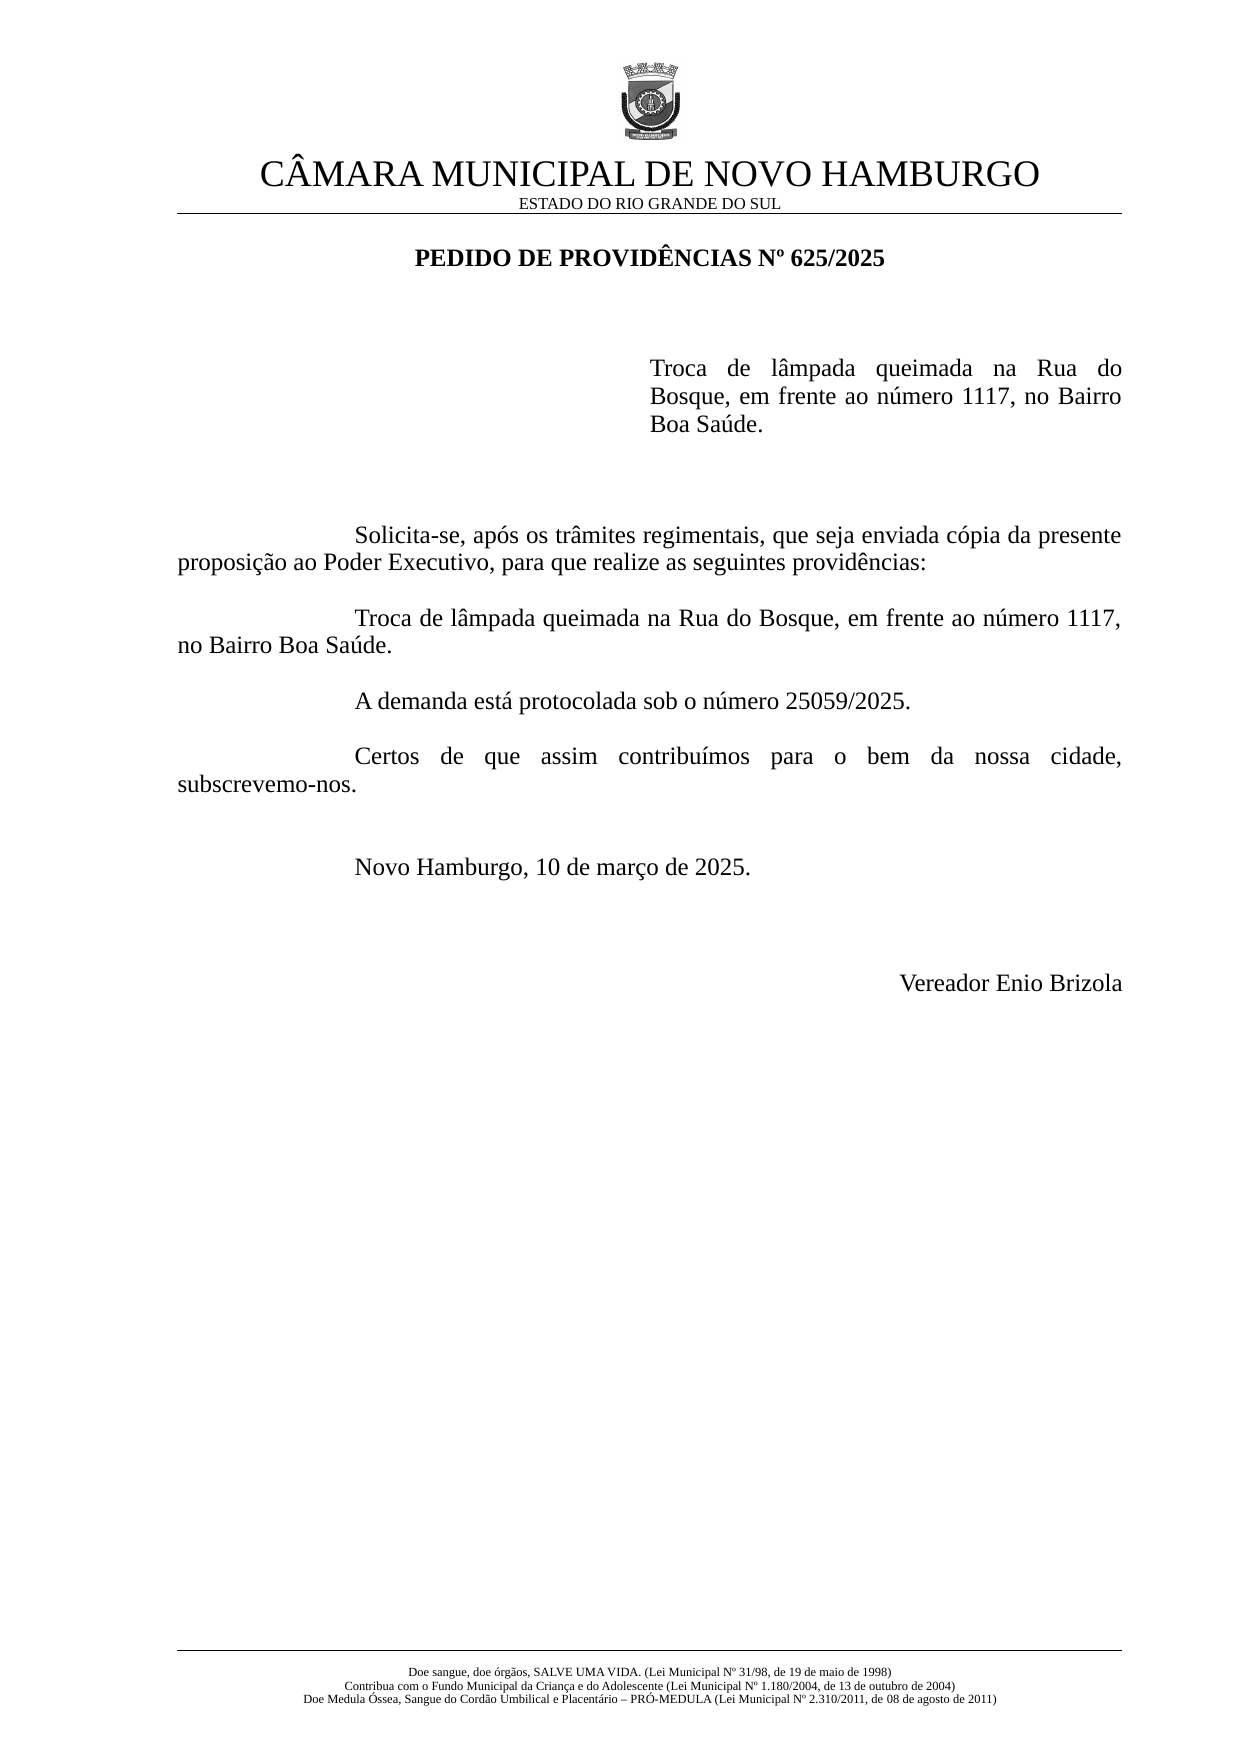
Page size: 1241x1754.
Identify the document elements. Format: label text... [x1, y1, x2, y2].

text Solicita-se, após os trâmites regimentais, que seja enviada cópia da presente proposição ao Poder Executivo, para que realize as seguintes providências: [177, 521, 1122, 576]
text Vereador Enio Brizola [649, 969, 1122, 997]
text Certos de que assim contribuímos para o bem da nossa cidade, subscrevemo-nos. [177, 742, 1122, 798]
text Troca de lâmpada queimada na Rua do Bosque, em frente ao número 1117, no Bairro Boa Saúde. [649, 354, 1122, 438]
text PEDIDO DE PROVIDÊNCIAS Nº 625/2025 [177, 244, 1122, 271]
text A demanda está protocolada sob o número 25059/2025. [177, 687, 1122, 715]
text Troca de lâmpada queimada na Rua do Bosque, em frente ao número 1117, no Bairro Boa Saúde. [177, 604, 1122, 659]
text Novo Hamburgo, 10 de março de 2025. [177, 853, 1122, 881]
